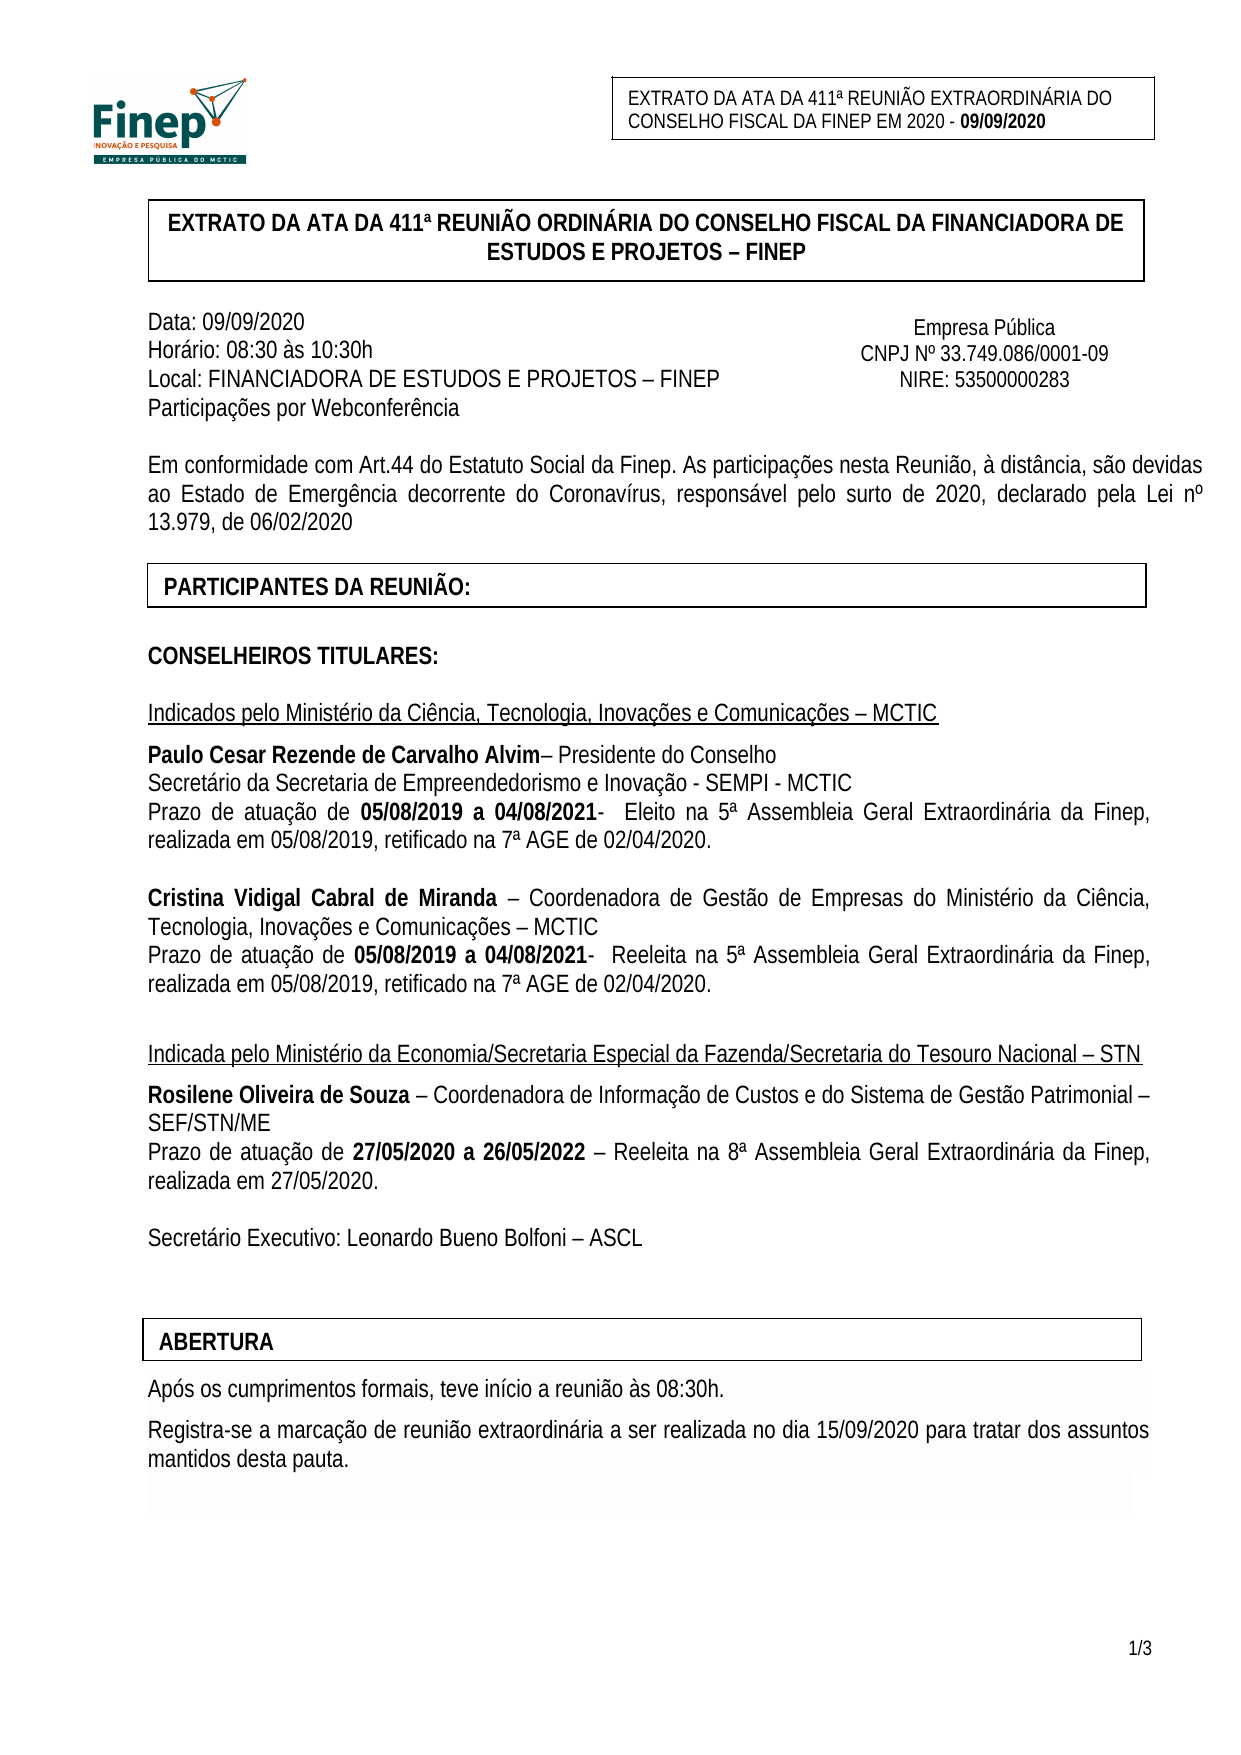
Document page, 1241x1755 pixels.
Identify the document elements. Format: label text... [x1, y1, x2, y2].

text Data: 09/09/2020 [148, 307, 839, 335]
text Horário: 08:30 às 10:30h [148, 335, 839, 364]
text EXTRATO DA ATA DA 411ª REUNIÃO ORDINÁRIA DO CONSELHO FISCAL DA FINANCIADORA DE ESTUDOS E PROJETOS – FINEP [164, 208, 1128, 266]
text Rosilene Oliveira de Souza – Coordenadora de Informação de Custos e do Sistema de Gestão Patrimonial – SEF/STN/ME [148, 1080, 1152, 1137]
text Participações por Webconferência [148, 393, 1152, 421]
text Prazo de atuação de 05/08/2019 a 04/08/2021- Reeleita na 5ª Assembleia Geral Extraordinária da Finep, realizada em 05/08/2019, retificado na 7ª AGE de 02/04/2020. [148, 940, 1152, 997]
text Local: FINANCIADORA DE ESTUDOS E PROJETOS – FINEP [148, 364, 839, 393]
text Indicados pelo Ministério da Ciência, Tecnologia, Inovações e Comunicações – MCTIC [148, 698, 1152, 727]
text CNPJ Nº 33.749.086/0001-09 [854, 340, 1115, 366]
text Prazo de atuação de 27/05/2020 a 26/05/2022 – Reeleita na 8ª Assembleia Geral Extraordinária da Finep, realizada em 27/05/2020. [148, 1137, 1152, 1194]
text Registra-se a marcação de reunião extraordinária a ser realizada no dia 15/09/2020 para tratar dos assuntos mantidos desta pauta. [148, 1415, 1152, 1473]
text ABERTURA [159, 1327, 1126, 1352]
text Após os cumprimentos formais, teve início a reunião às 08:30h. [148, 1374, 1152, 1403]
text PARTICIPANTES DA REUNIÃO: [163, 572, 1130, 599]
text Cristina Vidigal Cabral de Miranda – Coordenadora de Gestão de Empresas do Ministério da Ciência, Tecnologia, Inovações e Comunicações – MCTIC [148, 883, 1152, 940]
text [1130, 364, 1206, 393]
text Secretário Executivo: Leonardo Bueno Bolfoni – ASCL [148, 1223, 1152, 1252]
text NIRE: 53500000283 [854, 366, 1115, 393]
text Empresa Pública [854, 313, 1115, 340]
text [1130, 307, 1152, 335]
text CONSELHEIROS TITULARES: [148, 641, 1152, 670]
text [1130, 335, 1206, 364]
text Em conformidade com Art.44 do Estatuto Social da Finep. As participações nesta Reunião, à distância, são devidas ao Estado de Emergência decorrente do Coronavírus, responsável pelo surto de 2020, declarado pela Lei nº 13.979, de 06/02/2020 [148, 450, 1206, 536]
text Indicada pelo Ministério da Economia/Secretaria Especial da Fazenda/Secretaria do Tesouro Nacional – STN [148, 1038, 1152, 1067]
text Prazo de atuação de 05/08/2019 a 04/08/2021- Eleito na 5ª Assembleia Geral Extraordinária da Finep, realizada em 05/08/2019, retificado na 7ª AGE de 02/04/2020. [148, 797, 1152, 854]
text Secretário da Secretaria de Empreendedorismo e Inovação - SEMPI - MCTIC [148, 768, 1152, 797]
text Paulo Cesar Rezende de Carvalho Alvim– Presidente do Conselho [148, 739, 1152, 768]
